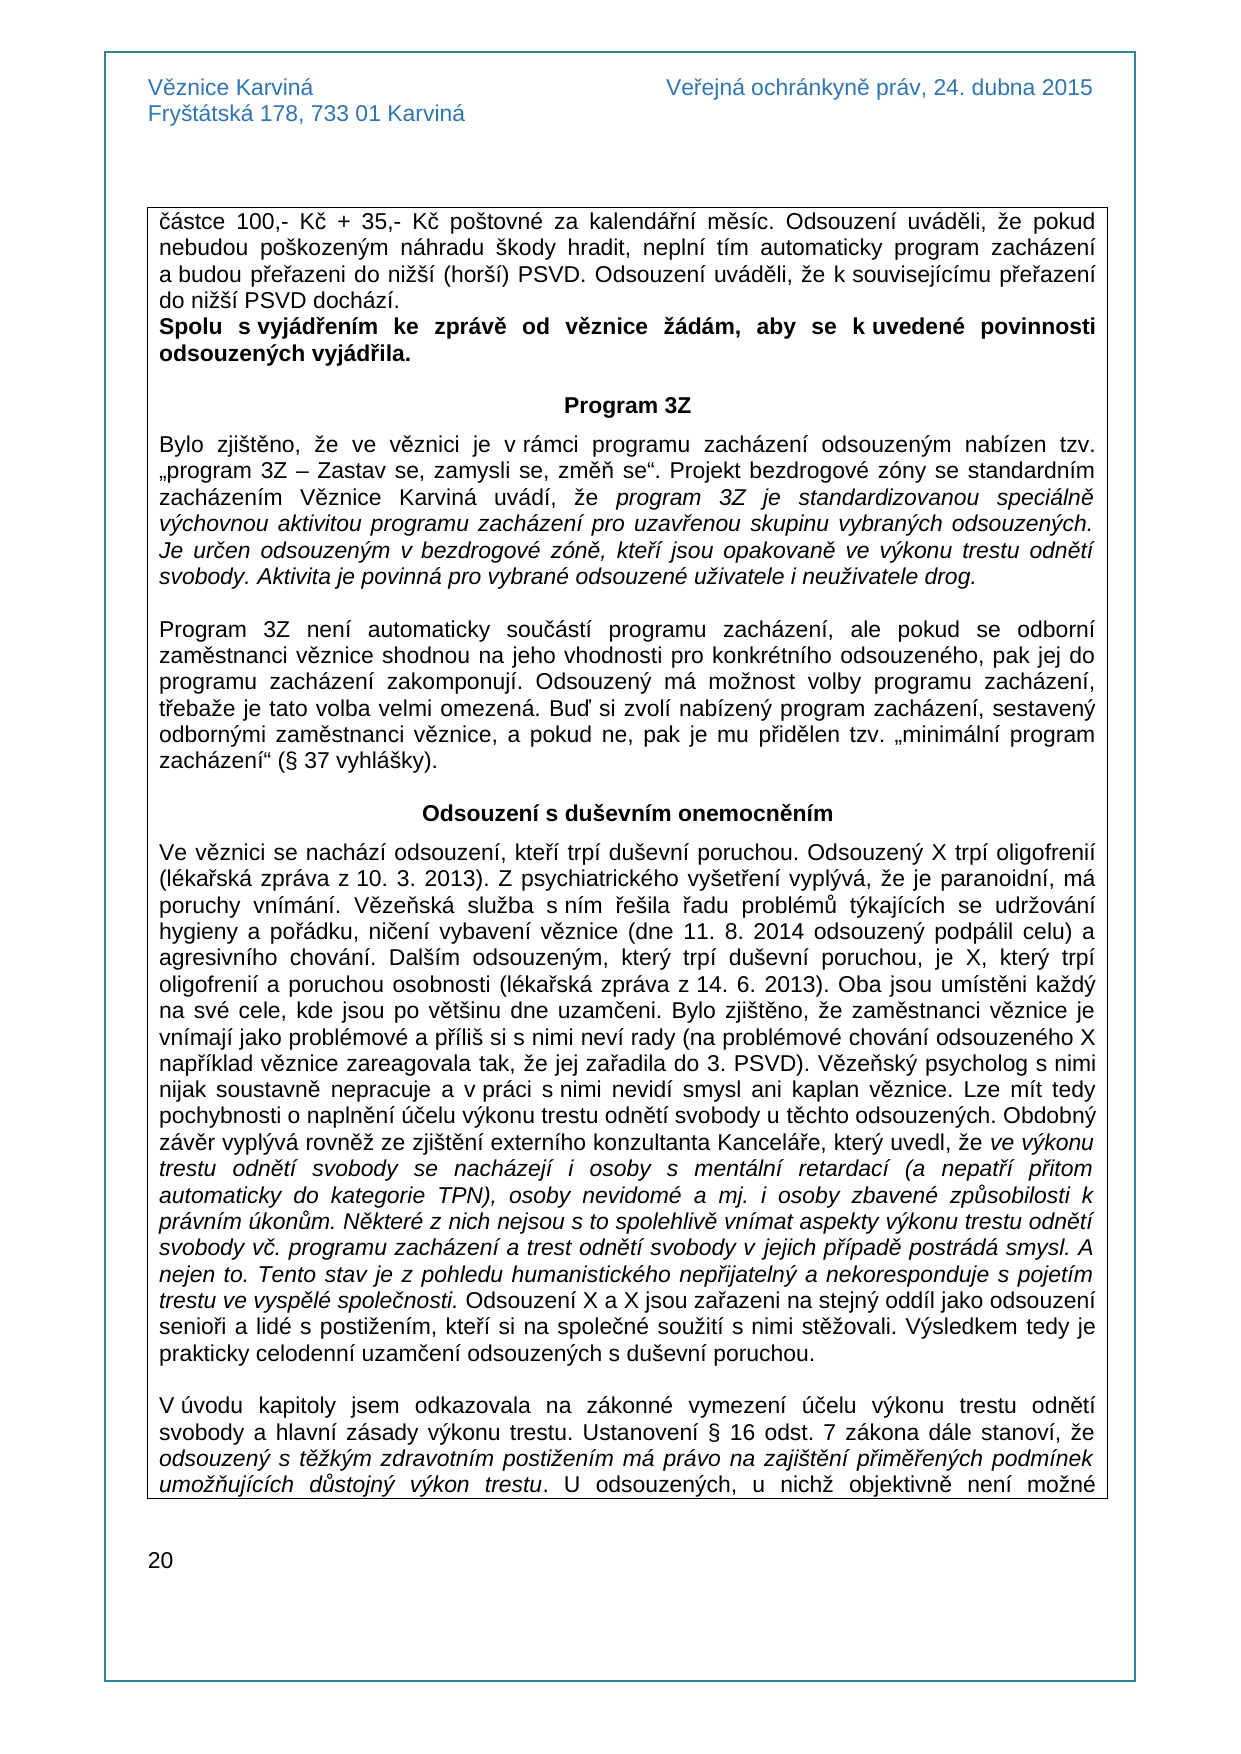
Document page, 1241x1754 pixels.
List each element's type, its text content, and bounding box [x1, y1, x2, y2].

table_cell částce 100,- Kč + 35,- Kč poštovné za kalendářní měsíc. Odsouzení uváděli, že pokud nebudou poškozeným náhradu škody hradit, neplní tím automaticky program zacházení a budou přeřazeni do nižší (horší) PSVD. Odsouzení uváděli, že k souvisejícímu přeřazení do nižší PSVD dochází. Spolu s vyjádřením ke zprávě od věznice žádám, aby se k uvedené povinnosti odsouzených vyjádřila. Program 3Z Bylo zjištěno, že ve věznici je v rámci programu zacházení odsouzeným nabízen tzv. „program 3Z – Zastav se, zamysli se, změň se“. Projekt bezdrogové zóny se standardním zacházením Věznice Karviná uvádí, že program 3Z je standardizovanou speciálně výchovnou aktivitou programu zacházení pro uzavřenou skupinu vybraných odsouzených. Je určen odsouzeným v bezdrogové zóně, kteří jsou opakovaně ve výkonu trestu odnětí svobody. Aktivita je povinná pro vybrané odsouzené uživatele i neuživatele drog. Program 3Z není automaticky součástí programu zacházení, ale pokud se odborní zaměstnanci věznice shodnou na jeho vhodnosti pro konkrétního odsouzeného, pak jej do programu zacházení zakomponují. Odsouzený má možnost volby programu zacházení, třebaže je tato volba velmi omezená. Buď si zvolí nabízený program zacházení, sestavený odbornými zaměstnanci věznice, a pokud ne, pak je mu přidělen tzv. „minimální program zacházení“ (§ 37 vyhlášky). Odsouzení s duševním onemocněním Ve věznici se nachází odsouzení, kteří trpí duševní poruchou. Odsouzený X trpí oligofrenií (lékařská zpráva z 10. 3. 2013). Z psychiatrického vyšetření vyplývá, že je paranoidní, má poruchy vnímání. Vězeňská služba s ním řešila řadu problémů týkajících se udržování hygieny a pořádku, ničení vybavení věznice (dne 11. 8. 2014 odsouzený podpálil celu) a agresivního chování. Dalším odsouzeným, který trpí duševní poruchou, je X, který trpí oligofrenií a poruchou osobnosti (lékařská zpráva z 14. 6. 2013). Oba jsou umístěni každý na své cele, kde jsou po většinu dne uzamčeni. Bylo zjištěno, že zaměstnanci věznice je vnímají jako problémové a příliš si s nimi neví rady (na problémové chování odsouzeného X například věznice zareagovala tak, že jej zařadila do 3. PSVD). Vězeňský psycholog s nimi nijak soustavně nepracuje a v práci s nimi nevidí smysl ani kaplan věznice. Lze mít tedy pochybnosti o naplnění účelu výkonu trestu odnětí svobody u těchto odsouzených. Obdobný závěr vyplývá rovněž ze zjištění externího konzultanta Kanceláře, který uvedl, že ve výkonu trestu odnětí svobody se nacházejí i osoby s mentální retardací (a nepatří přitom automaticky do kategorie TPN), osoby nevidomé a mj. i osoby zbavené způsobilosti k právním úkonům. Některé z nich nejsou s to spolehlivě vnímat aspekty výkonu trestu odnětí svobody vč. programu zacházení a trest odnětí svobody v jejich případě postrádá smysl. A nejen to. Tento stav je z pohledu humanistického nepřijatelný a nekoresponduje s pojetím trestu ve vyspělé společnosti. Odsouzení X a X jsou zařazeni na stejný oddíl jako odsouzení senioři a lidé s postižením, kteří si na společné soužití s nimi stěžovali. Výsledkem tedy je prakticky celodenní uzamčení odsouzených s duševní poruchou. V úvodu kapitoly jsem odkazovala na zákonné vymezení účelu výkonu trestu odnětí svobody a hlavní zásady výkonu trestu. Ustanovení § 16 odst. 7 zákona dále stanoví, že odsouzený s těžkým zdravotním postižením má právo na zajištění přiměřených podmínek umožňujících důstojný výkon trestu. U odsouzených, u nichž objektivně není možné [148, 208, 1107, 1498]
